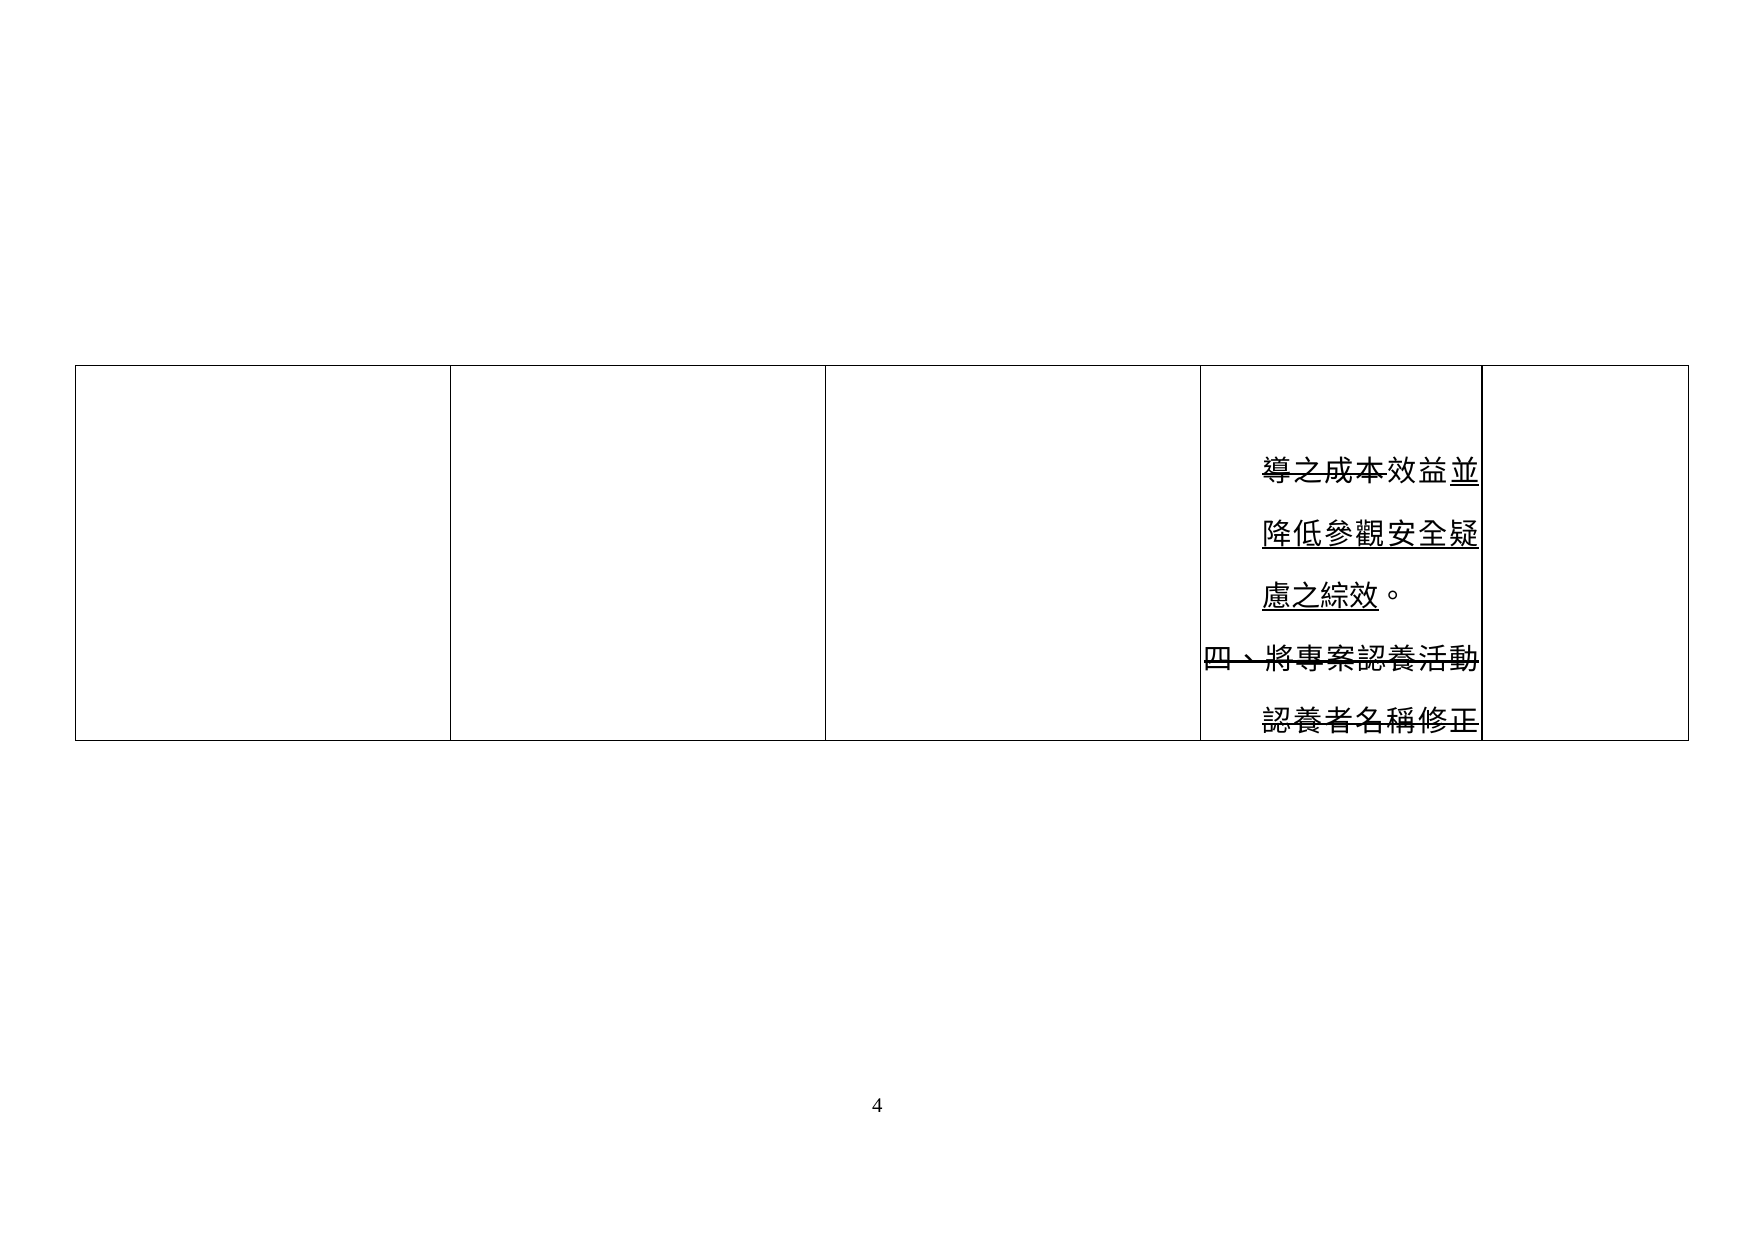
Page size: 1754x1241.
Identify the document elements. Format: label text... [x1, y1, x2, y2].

table_cell 導之成本效益並降低參觀安全疑慮之綜效。 四、將專案認養活動認養者名稱修正 [1201, 366, 1481, 740]
table_cell [826, 366, 1200, 740]
table_cell [1483, 366, 1688, 740]
table_cell [451, 366, 825, 740]
table_cell [76, 366, 450, 740]
